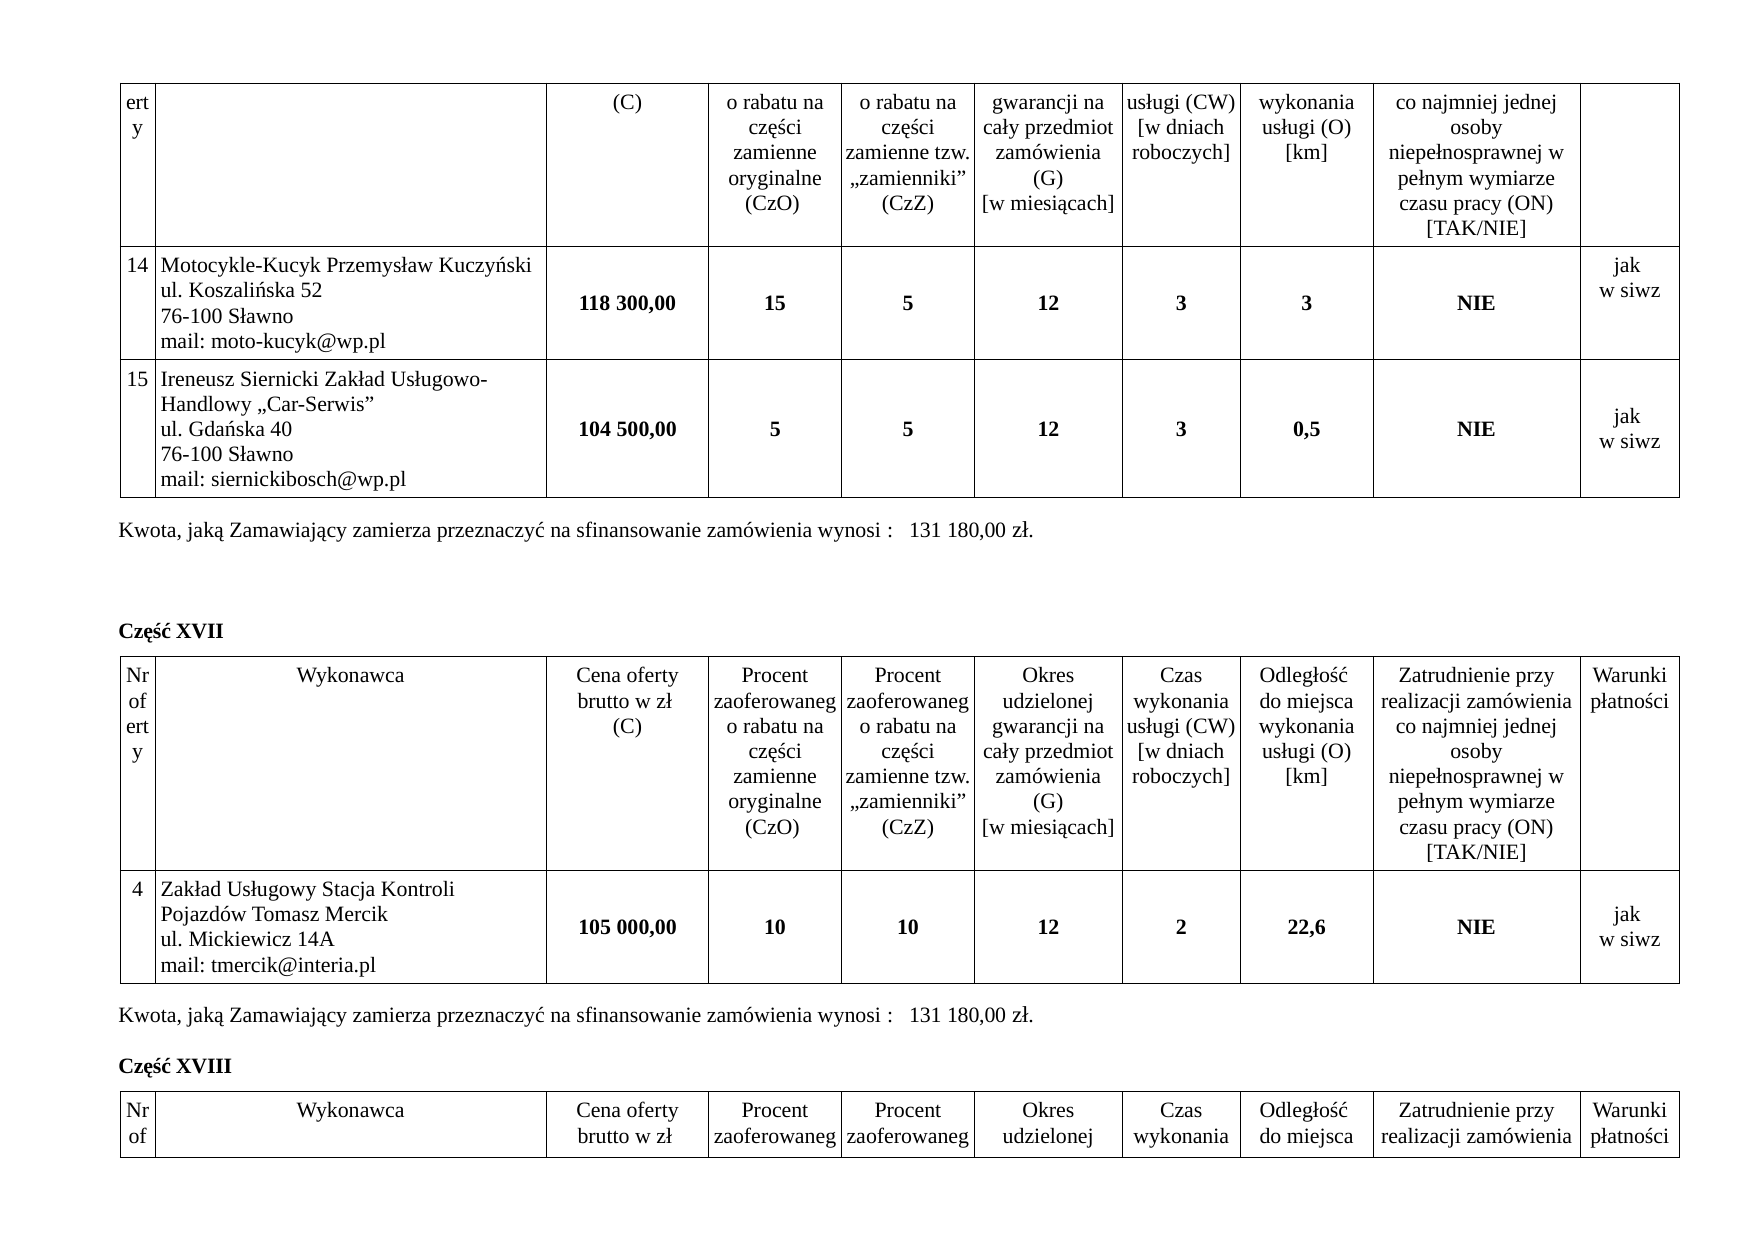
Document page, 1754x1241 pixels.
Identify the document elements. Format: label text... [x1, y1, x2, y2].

table_cell 3 [1123, 360, 1240, 497]
table_cell 3 [1241, 247, 1373, 359]
table_cell 104 500,00 [547, 360, 708, 497]
table_cell 12 [975, 247, 1122, 359]
text Kwota, jaką Zamawiający zamierza przeznaczyć na sfinansowanie zamówienia wynosi : 131 180,00 zł. [118, 516, 1636, 542]
table_cell 3 [1123, 247, 1240, 359]
table_header Procent zaoferowaneg [709, 1092, 841, 1157]
table_header Cena oferty brutto w zł (C) [547, 657, 708, 870]
text Kwota, jaką Zamawiający zamierza przeznaczyć na sfinansowanie zamówienia wynosi : 131 180,00 zł. [118, 1001, 1636, 1028]
table_header [156, 84, 546, 246]
table_cell 5 [709, 360, 841, 497]
table_cell 22,6 [1241, 871, 1373, 983]
table_cell jak w siwz [1581, 871, 1679, 983]
table_cell 5 [842, 247, 974, 359]
table_header Wykonawca [156, 1092, 546, 1157]
table_header usługi (CW) [w dniach roboczych] [1123, 84, 1240, 246]
table_header Czas wykonania usługi (CW) [w dniach roboczych] [1123, 657, 1240, 870]
table_header [1581, 84, 1679, 246]
table_header Zatrudnienie przy realizacji zamówienia [1374, 1092, 1580, 1157]
table_header Nr oferty [121, 657, 155, 870]
table_header Okres udzielonej gwarancji na cały przedmiot zamówienia (G) [w miesiącach] [975, 657, 1122, 870]
table_cell 12 [975, 871, 1122, 983]
table_header Warunki płatności [1581, 1092, 1679, 1157]
table_header (C) [547, 84, 708, 246]
table_header gwarancji na cały przedmiot zamówienia (G) [w miesiącach] [975, 84, 1122, 246]
table_cell NIE [1374, 247, 1580, 359]
table_cell 5 [842, 360, 974, 497]
table_header Warunki płatności [1581, 657, 1679, 870]
table_header Zatrudnienie przy realizacji zamówienia co najmniej jednej osoby niepełnosprawnej w pełnym wymiarze czasu pracy (ON) [TAK/NIE] [1374, 657, 1580, 870]
table_cell NIE [1374, 871, 1580, 983]
table_header Procent zaoferowanego rabatu na części zamienne tzw. „zamienniki” (CzZ) [842, 657, 974, 870]
table_cell 12 [975, 360, 1122, 497]
table_cell Ireneusz Siernicki Zakład Usługowo-Handlowy „Car-Serwis” ul. Gdańska 40 76-100 Sławno mail: siernickibosch@wp.pl [156, 360, 546, 497]
table_cell 4 [121, 871, 155, 983]
table_cell Zakład Usługowy Stacja Kontroli Pojazdów Tomasz Mercik ul. Mickiewicz 14A mail: tmercik@interia.pl [156, 871, 546, 983]
table_cell 118 300,00 [547, 247, 708, 359]
table_header erty [121, 84, 155, 246]
table_header Wykonawca [156, 657, 546, 870]
table_cell 0,5 [1241, 360, 1373, 497]
table_cell 14 [121, 247, 155, 359]
table_cell 15 [121, 360, 155, 497]
text Część XVII [118, 618, 1636, 643]
table_header Nr of [121, 1092, 155, 1157]
table_header Procent zaoferowaneg [842, 1092, 974, 1157]
table_cell jak w siwz [1581, 247, 1679, 359]
table_cell 10 [842, 871, 974, 983]
table_cell Motocykle-Kucyk Przemysław Kuczyński ul. Koszalińska 52 76-100 Sławno mail: moto-kucyk@wp.pl [156, 247, 546, 359]
table_cell 2 [1123, 871, 1240, 983]
table_header o rabatu na części zamienne tzw. „zamienniki” (CzZ) [842, 84, 974, 246]
table_header Okres udzielonej [975, 1092, 1122, 1157]
table_cell 10 [709, 871, 841, 983]
table_header o rabatu na części zamienne oryginalne (CzO) [709, 84, 841, 246]
table_header wykonania usługi (O) [km] [1241, 84, 1373, 246]
table_header co najmniej jednej osoby niepełnosprawnej w pełnym wymiarze czasu pracy (ON) [TAK/NIE] [1374, 84, 1580, 246]
table_header Procent zaoferowanego rabatu na części zamienne oryginalne (CzO) [709, 657, 841, 870]
table_header Cena oferty brutto w zł [547, 1092, 708, 1157]
table_cell 105 000,00 [547, 871, 708, 983]
table_cell jak w siwz [1581, 360, 1679, 497]
table_cell 15 [709, 247, 841, 359]
table_header Czas wykonania [1123, 1092, 1240, 1157]
table_header Odległość do miejsca [1241, 1092, 1373, 1157]
table_cell NIE [1374, 360, 1580, 497]
table_header Odległość do miejsca wykonania usługi (O) [km] [1241, 657, 1373, 870]
text Część XVIII [118, 1053, 1636, 1078]
